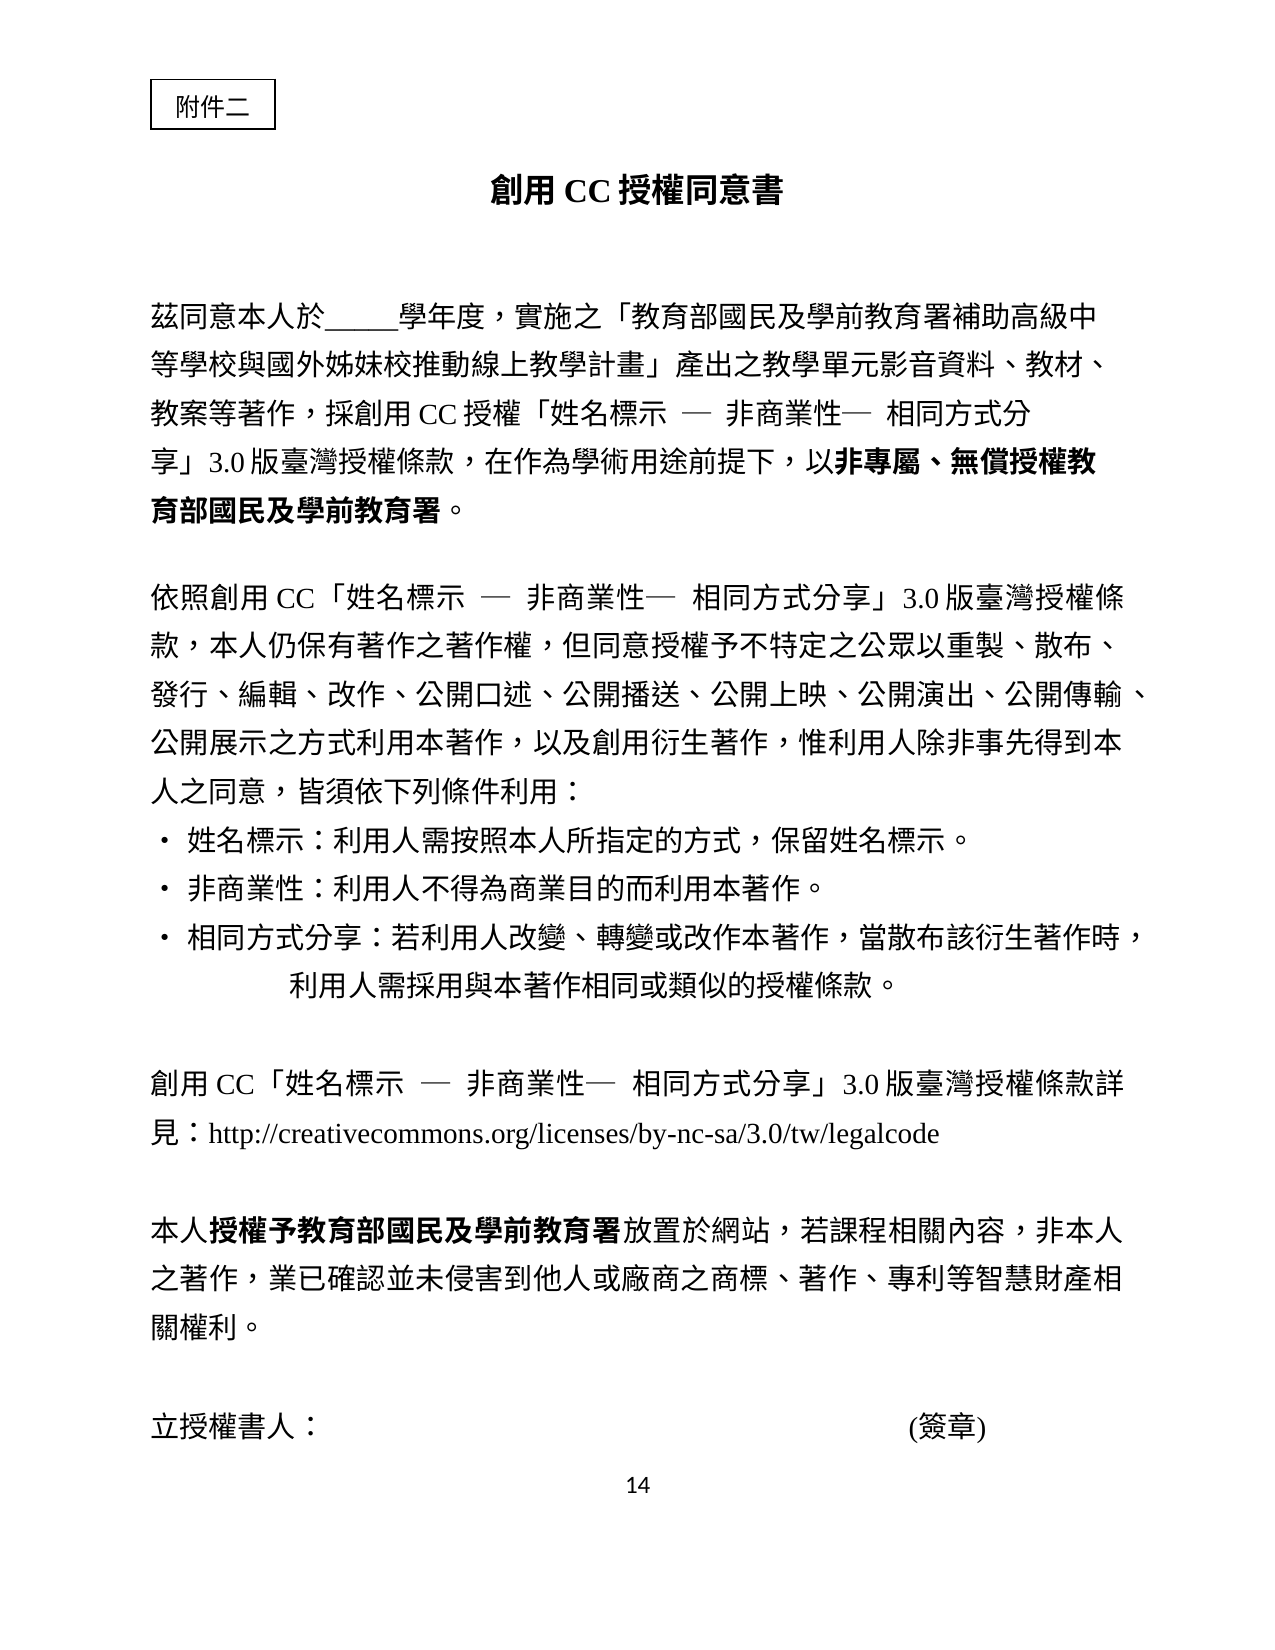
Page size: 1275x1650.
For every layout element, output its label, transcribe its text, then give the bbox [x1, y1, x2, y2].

text 附件二 [167, 88, 259, 121]
text 立授權書人： (簽章) [150, 1403, 1125, 1446]
text 本人授權予教育部國民及學前教育署放置於網站，若課程相關內容，非本人之著作，業已確認並未侵害到他人或廠商之商標、著作、專利等智慧財產相關權利。 [150, 1207, 1125, 1347]
text 利用人需採用與本著作相同或類似的授權條款。 [187, 963, 1125, 1005]
list 非商業性：利用人不得為商業目的而利用本著作。 [150, 866, 1125, 908]
text 創用CC「姓名標示 ─ 非商業性─ 相同方式分享」3.0版臺灣授權條款詳見：http://creativecommons.org/licenses/by-nc-sa/3.0/tw/legalcode [150, 1061, 1125, 1152]
list 姓名標示：利用人需按照本人所指定的方式，保留姓名標示。 [150, 817, 1125, 859]
list 相同方式分享：若利用人改變、轉變或改作本著作，當散布該衍生著作時， [150, 914, 1125, 957]
text 依照創用CC「姓名標示 ─ 非商業性─ 相同方式分享」3.0版臺灣授權條款，本人仍保有著作之著作權，但同意授權予不特定之公眾以重製、散布、發行、編輯、改作、公開口述、公開播送、公開上映、公開演出、公開傳輸、公開展示之方式利用本著作，以及創用衍生著作，惟利用人除非事先得到本人之同意，皆須依下列條件利用： [150, 574, 1125, 811]
text 茲同意本人於_____學年度，實施之「教育部國民及學前教育署補助高級中等學校與國外姊妹校推動線上教學計畫」產出之教學單元影音資料、教材、教案等著作，採創用CC授權「姓名標示 ─ 非商業性─ 相同方式分享」3.0版臺灣授權條款，在作為學術用途前提下，以非專屬、無償授權教育部國民及學前教育署。 [150, 293, 1125, 530]
text 創用CC授權同意書 [150, 163, 1125, 212]
